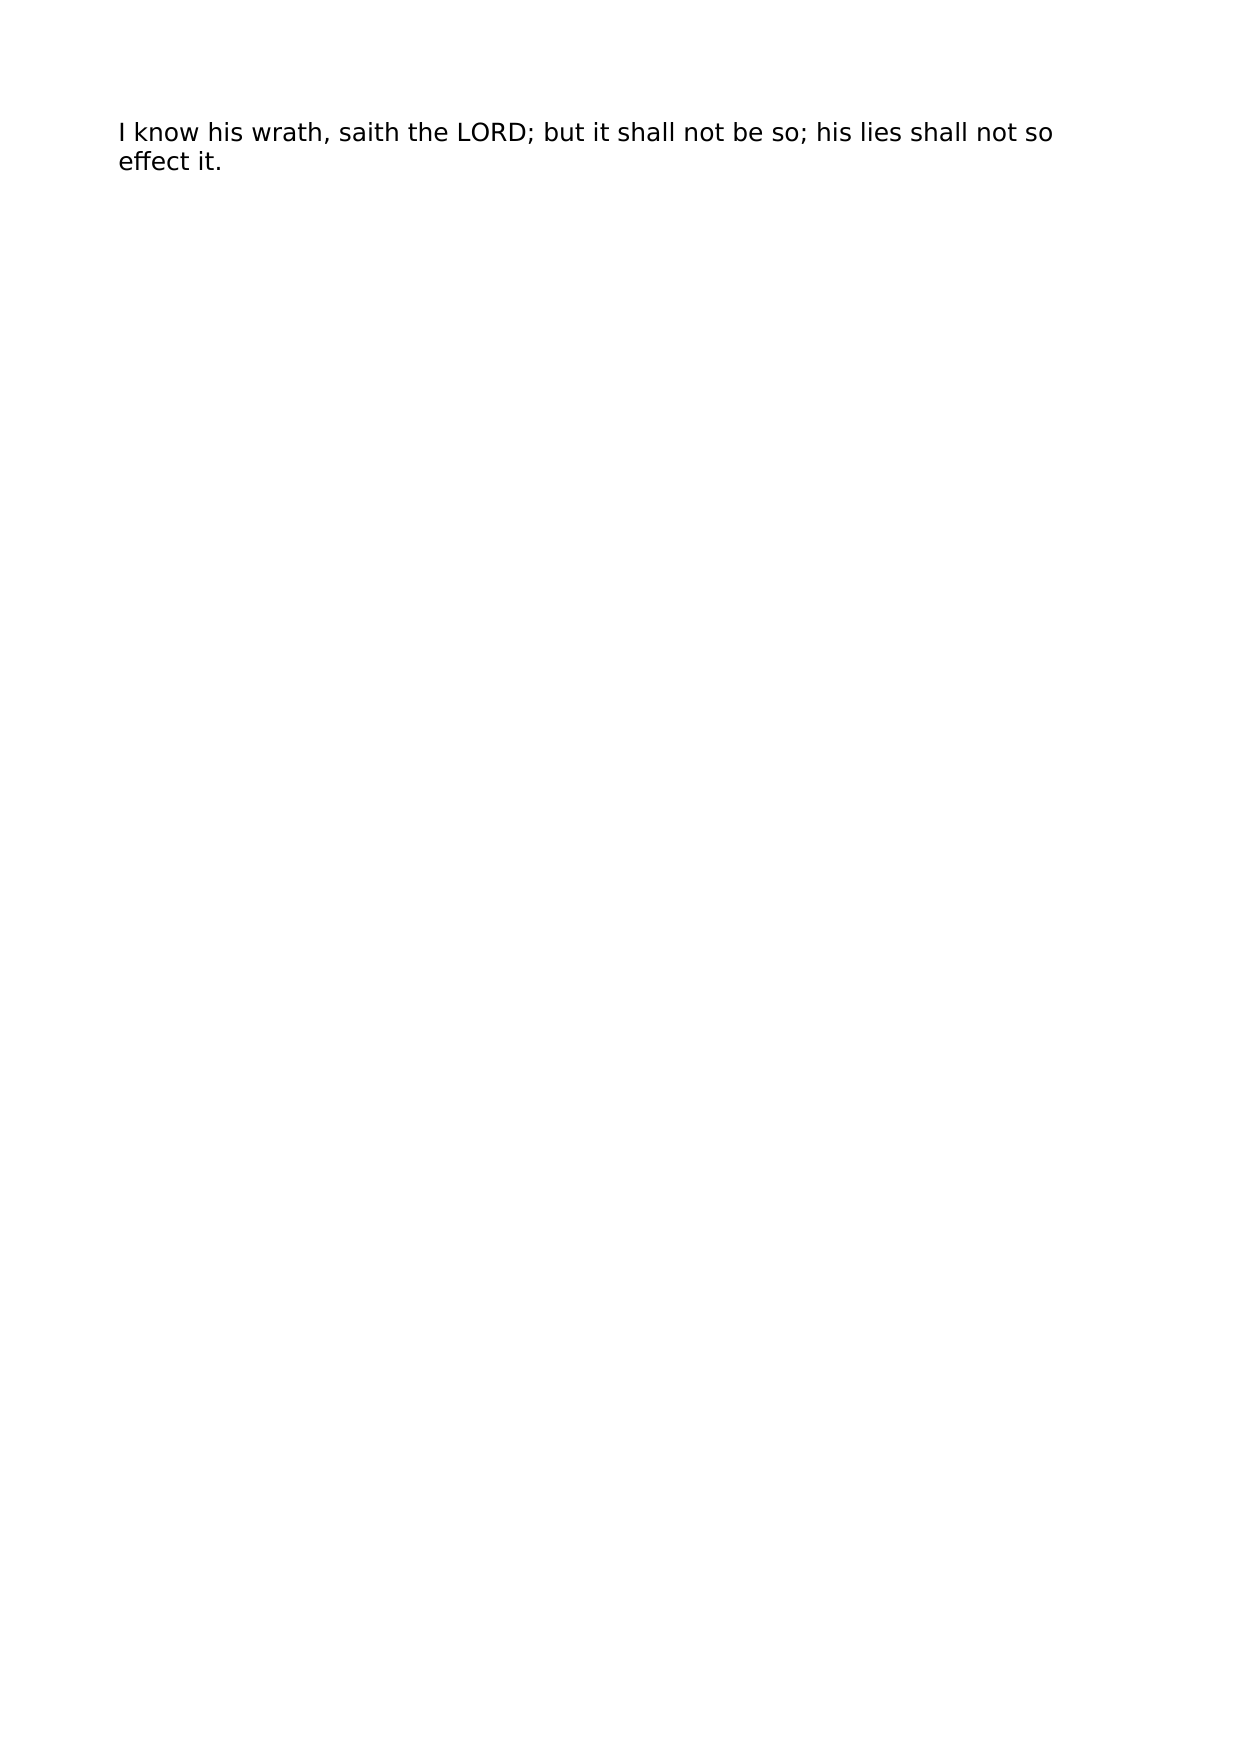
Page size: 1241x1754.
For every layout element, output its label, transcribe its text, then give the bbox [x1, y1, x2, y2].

text I know his wrath, saith the LORD; but it shall not be so; his lies shall not so effect it. [118, 118, 1122, 176]
